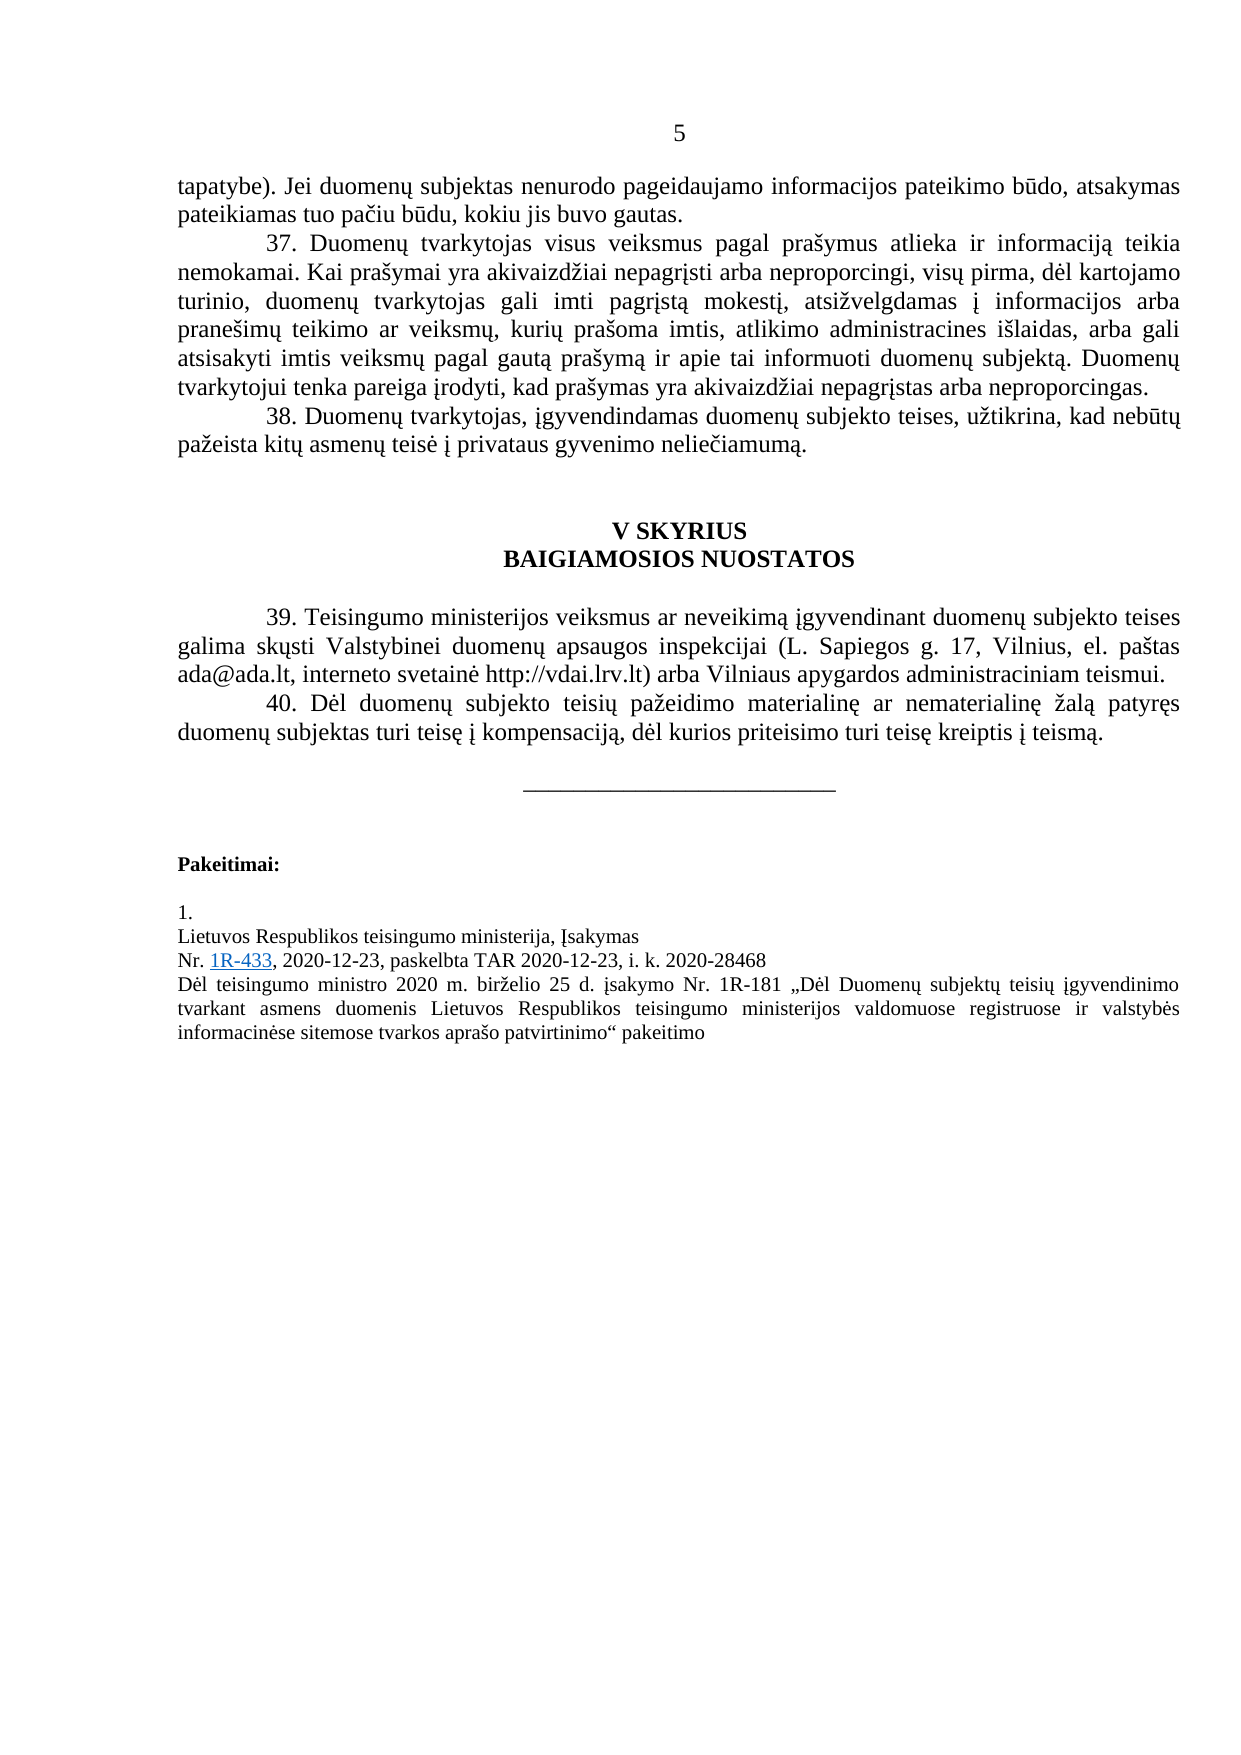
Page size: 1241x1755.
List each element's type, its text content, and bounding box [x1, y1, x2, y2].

text 40. Dėl duomenų subjekto teisių pažeidimo materialinę ar nematerialinę žalą patyręs duomenų subjektas turi teisę į kompensaciją, dėl kurios priteisimo turi teisę kreiptis į teismą. [177, 688, 1181, 746]
text ––––––––––––––––––––––––– [177, 774, 1181, 803]
text Nr. 1R-433, 2020-12-23, paskelbta TAR 2020-12-23, i. k. 2020-28468 [177, 948, 1181, 972]
text 39. Teisingumo ministerijos veiksmus ar neveikimą įgyvendinant duomenų subjekto teises galima skųsti Valstybinei duomenų apsaugos inspekcijai (L. Sapiegos g. 17, Vilnius, el. paštas ada@ada.lt, interneto svetainė http://vdai.lrv.lt) arba Vilniaus apygardos administraciniam teismui. [177, 602, 1181, 688]
text 38. Duomenų tvarkytojas, įgyvendindamas duomenų subjekto teises, užtikrina, kad nebūtų pažeista kitų asmenų teisė į privataus gyvenimo neliečiamumą. [177, 401, 1181, 458]
text Pakeitimai: [177, 851, 1181, 876]
text V SKYRIUS [177, 516, 1181, 544]
text 1. [177, 899, 1181, 924]
text BAIGIAMOSIOS NUOSTATOS [177, 544, 1181, 573]
text tapatybe). Jei duomenų subjektas nenurodo pageidaujamo informacijos pateikimo būdo, atsakymas pateikiamas tuo pačiu būdu, kokiu jis buvo gautas. [177, 171, 1181, 228]
text Dėl teisingumo ministro 2020 m. birželio 25 d. įsakymo Nr. 1R-181 „Dėl Duomenų subjektų teisių įgyvendinimo tvarkant asmens duomenis Lietuvos Respublikos teisingumo ministerijos valdomuose registruose ir valstybės informacinėse sitemose tvarkos aprašo patvirtinimo“ pakeitimo [177, 972, 1181, 1044]
text 37. Duomenų tvarkytojas visus veiksmus pagal prašymus atlieka ir informaciją teikia nemokamai. Kai prašymai yra akivaizdžiai nepagrįsti arba neproporcingi, visų pirma, dėl kartojamo turinio, duomenų tvarkytojas gali imti pagrįstą mokestį, atsižvelgdamas į informacijos arba pranešimų teikimo ar veiksmų, kurių prašoma imtis, atlikimo administracines išlaidas, arba gali atsisakyti imtis veiksmų pagal gautą prašymą ir apie tai informuoti duomenų subjektą. Duomenų tvarkytojui tenka pareiga įrodyti, kad prašymas yra akivaizdžiai nepagrįstas arba neproporcingas. [177, 228, 1181, 401]
text Lietuvos Respublikos teisingumo ministerija, Įsakymas [177, 924, 1181, 948]
